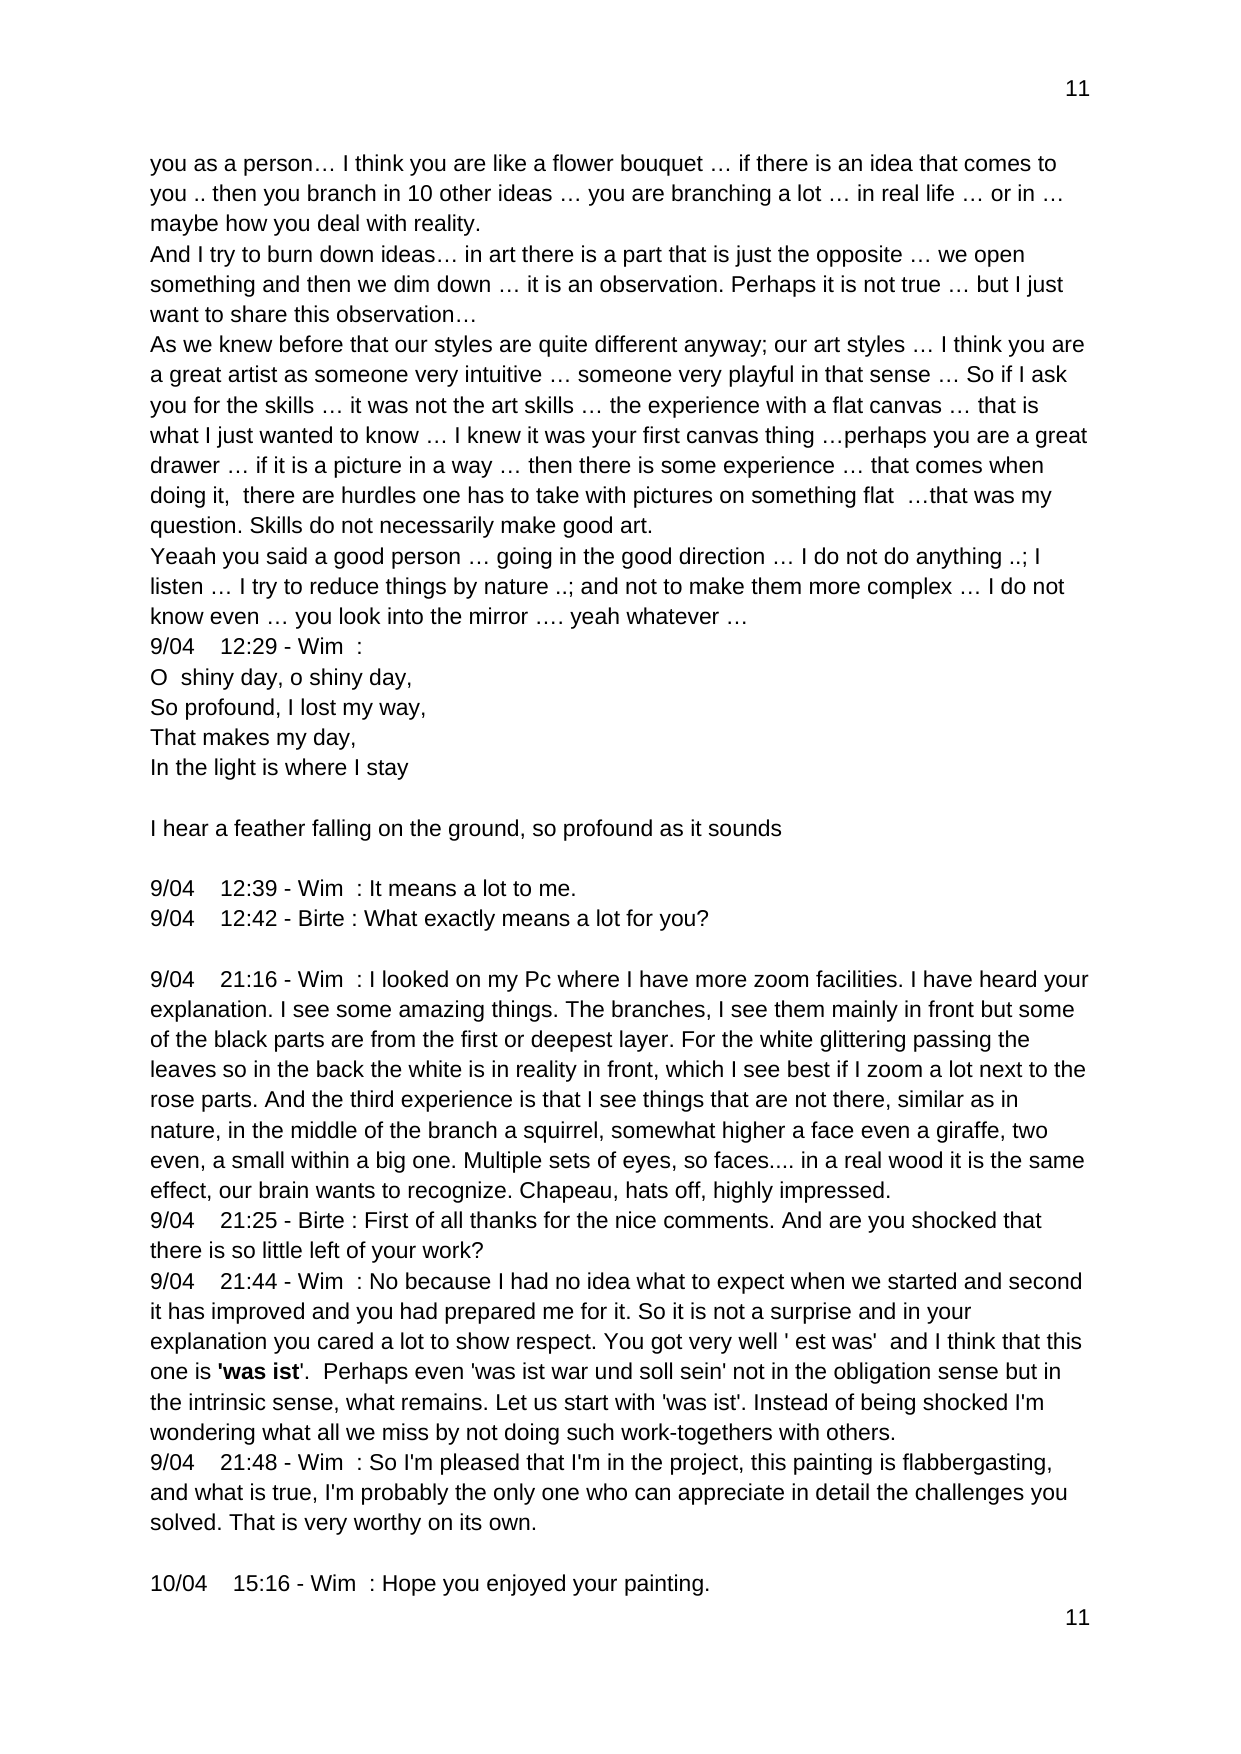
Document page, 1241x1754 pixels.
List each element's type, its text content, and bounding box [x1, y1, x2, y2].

text 9/04 12:42 - Birte : What exactly means a lot for you? [150, 905, 1090, 932]
text 9/04 21:16 - Wim : I looked on my Pc where I have more zoom facilities. I have heard your explanation. I see some amazing things. The branches, I see them mainly in front but some of the black parts are from the first or deepest layer. For the white glittering passing the leaves so in the back the white is in reality in front, which I see best if I zoom a lot next to the rose parts. And the third experience is that I see things that are not there, similar as in nature, in the middle of the branch a squirrel, somewhat higher a face even a giraffe, two even, a small within a big one. Multiple sets of eyes, so faces.... in a real wood it is the same effect, our brain wants to recognize. Chapeau, hats off, highly impressed. [150, 966, 1090, 1203]
text 10/04 15:16 - Wim : Hope you enjoyed your painting. [150, 1570, 1090, 1596]
text As we knew before that our styles are quite different anyway; our art styles … I think you are a great artist as someone very intuitive … someone very playful in that sense … So if I ask you for the skills … it was not the art skills … the experience with a flat canvas … that is what I just wanted to know … I knew it was your first canvas thing …perhaps you are a great drawer … if it is a picture in a way … then there is some experience … that comes when doing it, there are hurdles one has to take with pictures on something flat …that was my question. Skills do not necessarily make good art. [150, 331, 1090, 539]
text you as a person… I think you are like a flower bouquet … if there is an idea that comes to you .. then you branch in 10 other ideas … you are branching a lot … in real life … or in … maybe how you deal with reality. [150, 150, 1090, 237]
text That makes my day, [150, 724, 1090, 750]
text 9/04 21:48 - Wim : So I'm pleased that I'm in the project, this painting is flabbergasting, and what is true, I'm probably the only one who can appreciate in detail the challenges you solved. That is very worthy on its own. [150, 1449, 1090, 1536]
text 9/04 21:44 - Wim : No because I had no idea what to expect when we started and second it has improved and you had prepared me for it. So it is not a surprise and in your explanation you cared a lot to show respect. You got very well ' est was' and I think that this one is 'was ist'. Perhaps even 'was ist war und soll sein' not in the obligation sense but in the intrinsic sense, what remains. Let us start with 'was ist'. Instead of being shocked I'm wondering what all we miss by not doing such work-togethers with others. [150, 1268, 1090, 1445]
text So profound, I lost my way, [150, 694, 1090, 720]
text 9/04 21:25 - Birte : First of all thanks for the nice comments. And are you shocked that there is so little left of your work? [150, 1207, 1090, 1264]
text In the light is where I stay [150, 754, 1090, 781]
text 9/04 12:39 - Wim : It means a lot to me. [150, 875, 1090, 901]
text And I try to burn down ideas… in art there is a part that is just the opposite … we open something and then we dim down … it is an observation. Perhaps it is not true … but I just want to share this observation… [150, 241, 1090, 327]
text I hear a feather falling on the ground, so profound as it sounds [150, 814, 1090, 841]
text O shiny day, o shiny day, [150, 663, 1090, 690]
text Yeaah you said a good person … going in the good direction … I do not do anything ..; I listen … I try to reduce things by nature ..; and not to make them more complex … I do not know even … you look into the mirror …. yeah whatever … [150, 543, 1090, 629]
text 9/04 12:29 - Wim : [150, 633, 1090, 660]
